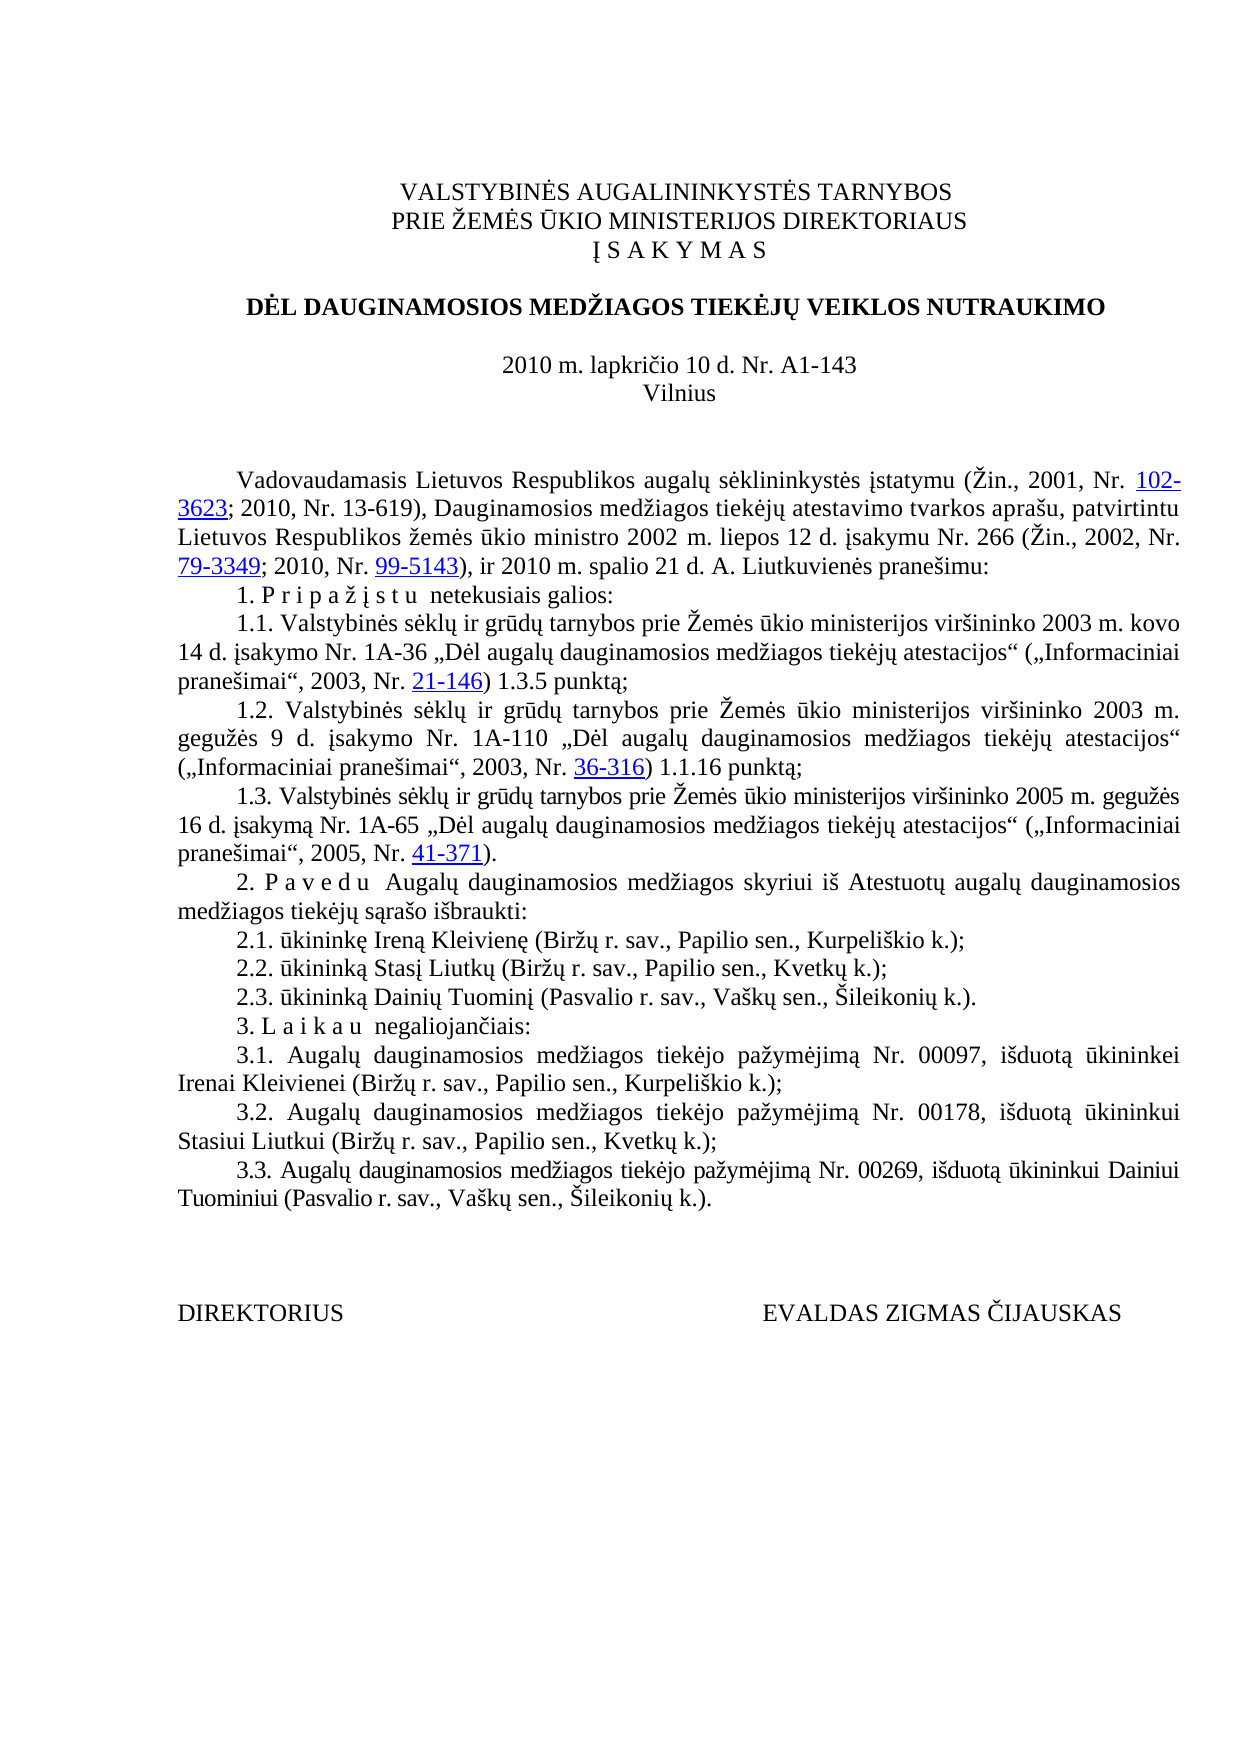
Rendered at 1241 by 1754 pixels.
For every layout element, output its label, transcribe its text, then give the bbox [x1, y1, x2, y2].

text Vadovaudamasis Lietuvos Respublikos augalų sėklininkystės įstatymu (Žin., 2001, Nr. 102-3623; 2010, Nr. 13-619), Dauginamosios medžiagos tiekėjų atestavimo tvarkos aprašu, patvirtintu Lietuvos Respublikos žemės ūkio ministro 2002 m. liepos 12 d. įsakymu Nr. 266 (Žin., 2002, Nr. 79-3349; 2010, Nr. 99-5143), ir 2010 m. spalio 21 d. A. Liutkuvienės pranešimu: [177, 465, 1181, 580]
text PRIE ŽEMĖS ŪKIO MINISTERIJOS DIREKTORIAUS [177, 206, 1181, 235]
text 2.3. ūkininką Dainių Tuominį (Pasvalio r. sav., Vaškų sen., Šileikonių k.). [177, 982, 1181, 1011]
text 2.2. ūkininką Stasį Liutkų (Biržų r. sav., Papilio sen., Kvetkų k.); [177, 953, 1181, 982]
text 2010 m. lapkričio 10 d. Nr. A1-143 [177, 350, 1181, 378]
text VALSTYBINĖS AUGALININKYSTĖS TARNYBOS [177, 177, 1181, 206]
text 1.1. Valstybinės sėklų ir grūdų tarnybos prie Žemės ūkio ministerijos viršininko 2003 m. kovo 14 d. įsakymo Nr. 1A-36 „Dėl augalų dauginamosios medžiagos tiekėjų atestacijos“ („Informaciniai pranešimai“, 2003, Nr. 21-146) 1.3.5 punktą; [177, 608, 1181, 695]
text 1. Pripažįstu netekusiais galios: [177, 580, 1181, 608]
text DĖL DAUGINAMOSIOS MEDŽIAGOS TIEKĖJŲ VEIKLOS NUTRAUKIMO [177, 292, 1181, 321]
text 2. Pavedu Augalų dauginamosios medžiagos skyriui iš Atestuotų augalų dauginamosios medžiagos tiekėjų sąrašo išbraukti: [177, 867, 1181, 925]
text 3. Laikau negaliojančiais: [177, 1011, 1181, 1040]
text 3.3. Augalų dauginamosios medžiagos tiekėjo pažymėjimą Nr. 00269, išduotą ūkininkui Dainiui Tuominiui (Pasvalio r. sav., Vaškų sen., Šileikonių k.). [177, 1155, 1181, 1212]
text 2.1. ūkininkę Ireną Kleivienę (Biržų r. sav., Papilio sen., Kurpeliškio k.); [177, 925, 1181, 953]
text Vilnius [177, 378, 1181, 407]
text 3.1. Augalų dauginamosios medžiagos tiekėjo pažymėjimą Nr. 00097, išduotą ūkininkei Irenai Kleivienei (Biržų r. sav., Papilio sen., Kurpeliškio k.); [177, 1040, 1181, 1097]
text ĮSAKYMAS [177, 235, 1181, 263]
text 3.2. Augalų dauginamosios medžiagos tiekėjo pažymėjimą Nr. 00178, išduotą ūkininkui Stasiui Liutkui (Biržų r. sav., Papilio sen., Kvetkų k.); [177, 1097, 1181, 1155]
text 1.2. Valstybinės sėklų ir grūdų tarnybos prie Žemės ūkio ministerijos viršininko 2003 m. gegužės 9 d. įsakymo Nr. 1A-110 „Dėl augalų dauginamosios medžiagos tiekėjų atestacijos“ („Informaciniai pranešimai“, 2003, Nr. 36-316) 1.1.16 punktą; [177, 695, 1181, 781]
text 1.3. Valstybinės sėklų ir grūdų tarnybos prie Žemės ūkio ministerijos viršininko 2005 m. gegužės 16 d. įsakymą Nr. 1A-65 „Dėl augalų dauginamosios medžiagos tiekėjų atestacijos“ („Informaciniai pranešimai“, 2005, Nr. 41-371). [177, 781, 1181, 867]
text Direktorius Evaldas Zigmas Čijauskas [177, 1298, 1181, 1327]
